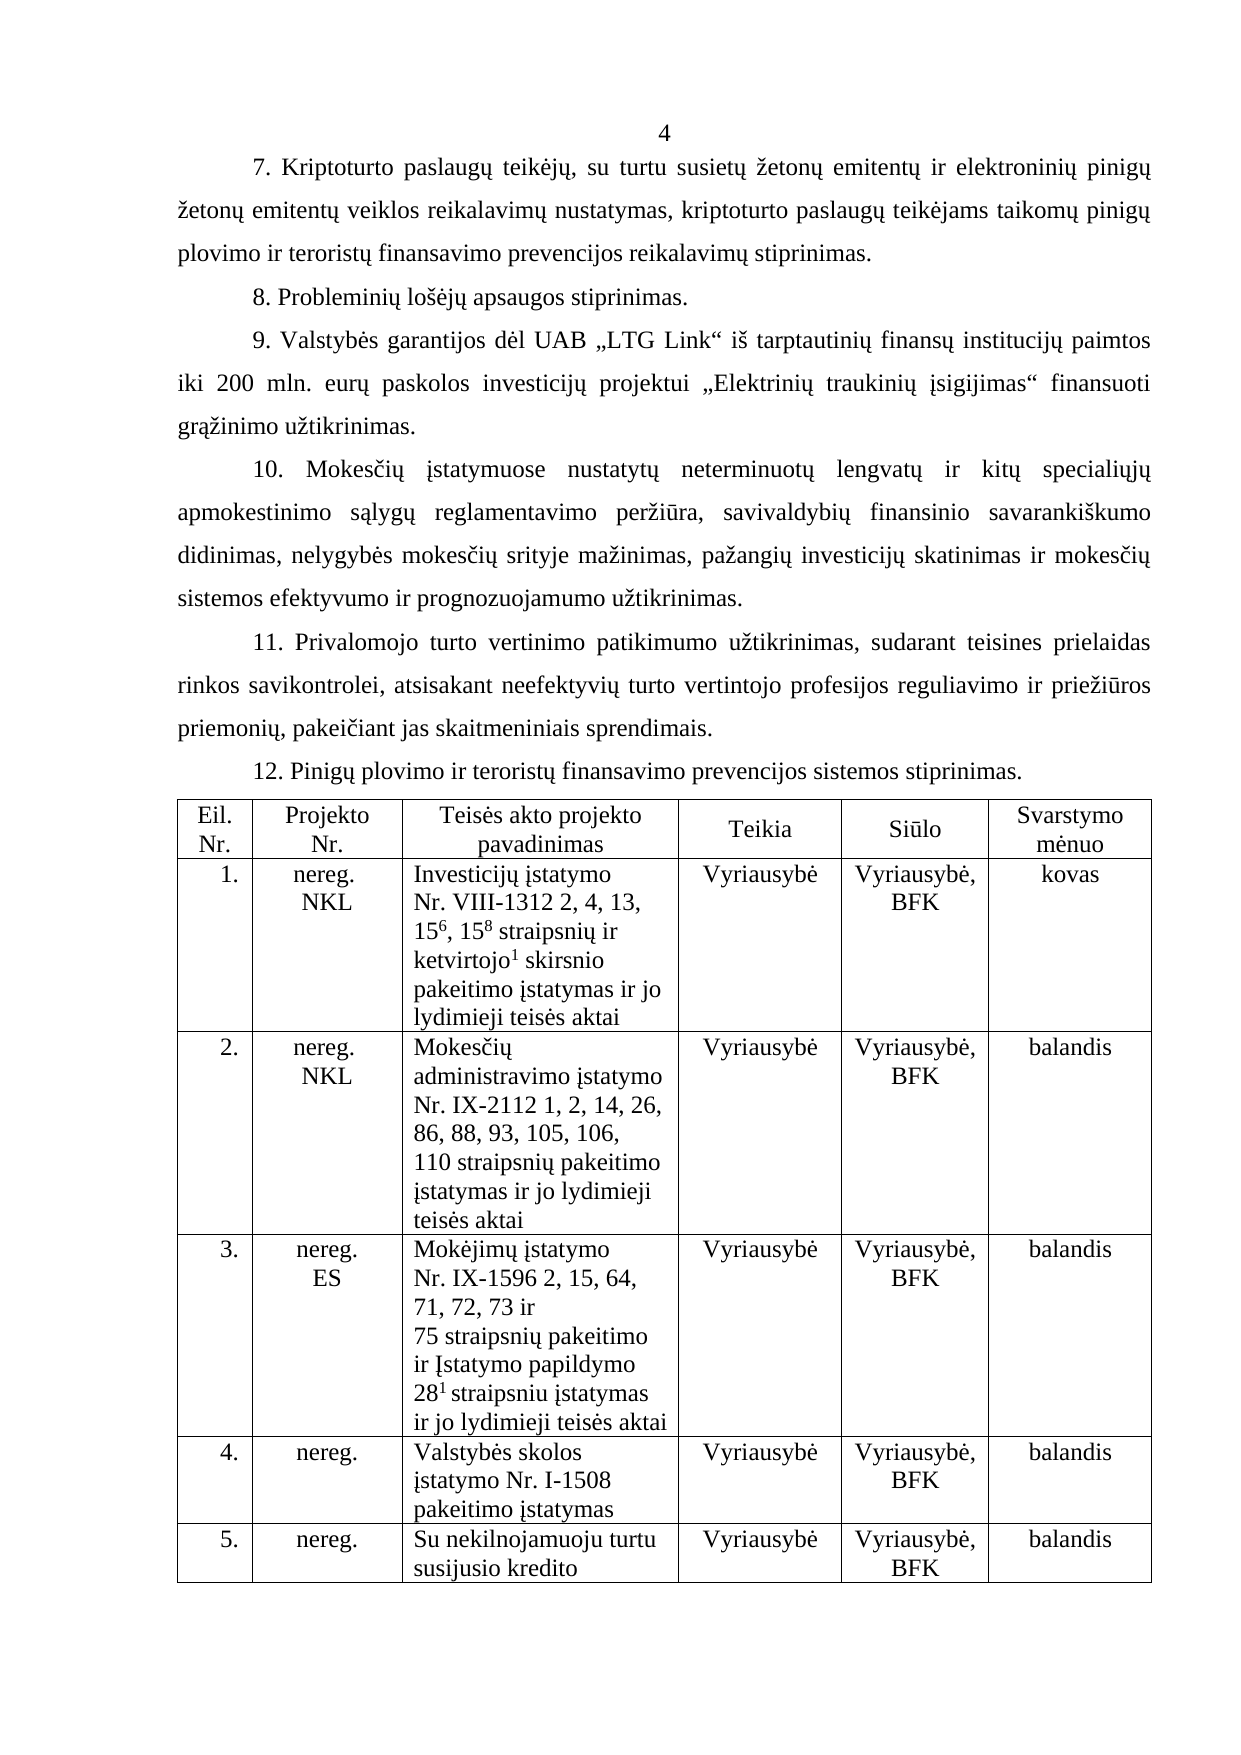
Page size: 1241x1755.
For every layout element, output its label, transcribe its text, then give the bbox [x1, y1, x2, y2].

text 11. Privalomojo turto vertinimo patikimumo užtikrinimas, sudarant teisines prielaidas rinkos savikontrolei, atsisakant neefektyvių turto vertintojo profesijos reguliavimo ir priežiūros priemonių, pakeičiant jas skaitmeniniais sprendimais. [177, 627, 1152, 742]
table_cell [178, 1524, 252, 1582]
table_header Projekto Nr. [253, 800, 402, 858]
table_cell balandis [989, 1524, 1151, 1582]
table_cell nereg. [253, 1524, 402, 1582]
table_header Eil. Nr. [178, 800, 252, 858]
table_cell kovas [989, 859, 1151, 1031]
table_header Teisės akto projekto pavadinimas [403, 800, 678, 858]
table_cell Vyriausybė [679, 859, 841, 1031]
table_cell Vyriausybė [679, 1032, 841, 1233]
table_cell nereg. NKL [253, 859, 402, 1031]
table_header Teikia [679, 800, 841, 858]
table_cell nereg. NKL [253, 1032, 402, 1233]
table_cell nereg. ES [253, 1235, 402, 1436]
table_cell Vyriausybė, BFK [842, 859, 988, 1031]
table_cell Vyriausybė [679, 1437, 841, 1523]
text 9. Valstybės garantijos dėl UAB „LTG Link“ iš tarptautinių finansų institucijų paimtos iki 200 mln. eurų paskolos investicijų projektui „Elektrinių traukinių įsigijimas“ finansuoti grąžinimo užtikrinimas. [177, 325, 1152, 440]
table_cell [178, 1235, 252, 1436]
table_cell nereg. [253, 1437, 402, 1523]
table_cell Vyriausybė, BFK [842, 1524, 988, 1582]
table_cell balandis [989, 1032, 1151, 1233]
table_cell [178, 1032, 252, 1233]
table_header Siūlo [842, 800, 988, 858]
text 8. Probleminių lošėjų apsaugos stiprinimas. [177, 282, 1152, 310]
text 12. Pinigų plovimo ir teroristų finansavimo prevencijos sistemos stiprinimas. [177, 756, 1152, 785]
table_cell balandis [989, 1235, 1151, 1436]
text 7. Kriptoturto paslaugų teikėjų, su turtu susietų žetonų emitentų ir elektroninių pinigų žetonų emitentų veiklos reikalavimų nustatymas, kriptoturto paslaugų teikėjams taikomų pinigų plovimo ir teroristų finansavimo prevencijos reikalavimų stiprinimas. [177, 152, 1152, 267]
table_cell Vyriausybė, BFK [842, 1437, 988, 1523]
table_header Svarstymo mėnuo [989, 800, 1151, 858]
table_cell Vyriausybė, BFK [842, 1032, 988, 1233]
table_cell Vyriausybė [679, 1235, 841, 1436]
table_cell Vyriausybė, BFK [842, 1235, 988, 1436]
table_cell Vyriausybė [679, 1524, 841, 1582]
text 10. Mokesčių įstatymuose nustatytų neterminuotų lengvatų ir kitų specialiųjų apmokestinimo sąlygų reglamentavimo peržiūra, savivaldybių finansinio savarankiškumo didinimas, nelygybės mokesčių srityje mažinimas, pažangių investicijų skatinimas ir mokesčių sistemos efektyvumo ir prognozuojamumo užtikrinimas. [177, 454, 1152, 612]
table_cell [178, 1437, 252, 1523]
table_cell balandis [989, 1437, 1151, 1523]
table_cell [178, 859, 252, 1031]
